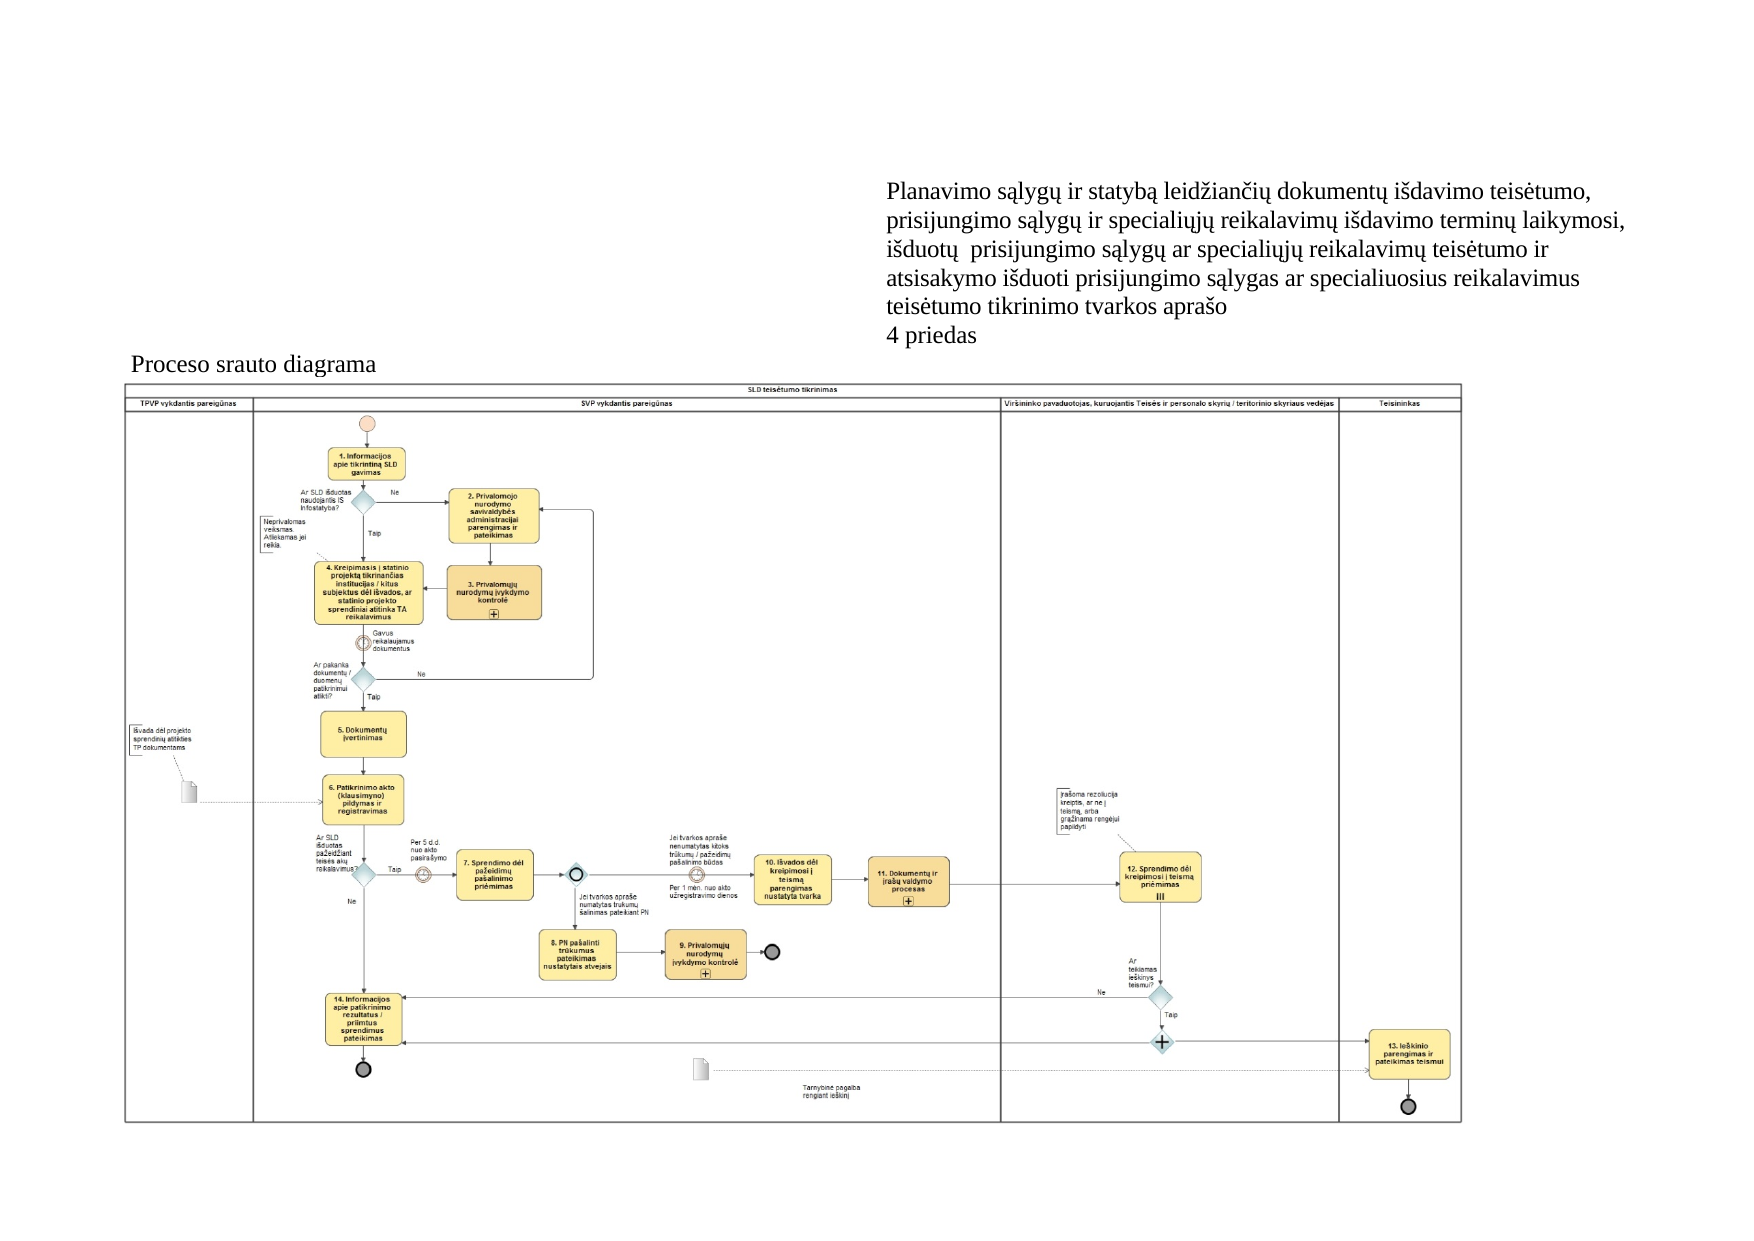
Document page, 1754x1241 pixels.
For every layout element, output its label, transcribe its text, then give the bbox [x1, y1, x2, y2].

text Proceso srauto diagrama [118, 349, 1636, 378]
text Planavimo sąlygų ir statybą leidžiančių dokumentų išdavimo teisėtumo, prisijungimo sąlygų ir specialiųjų reikalavimų išdavimo terminų laikymosi, išduotų prisijungimo sąlygų ar specialiųjų reikalavimų teisėtumo ir atsisakymo išduoti prisijungimo sąlygas ar specialiuosius reikalavimus teisėtumo tikrinimo tvarkos aprašo [886, 176, 1636, 320]
text 4 priedas [886, 320, 1636, 349]
